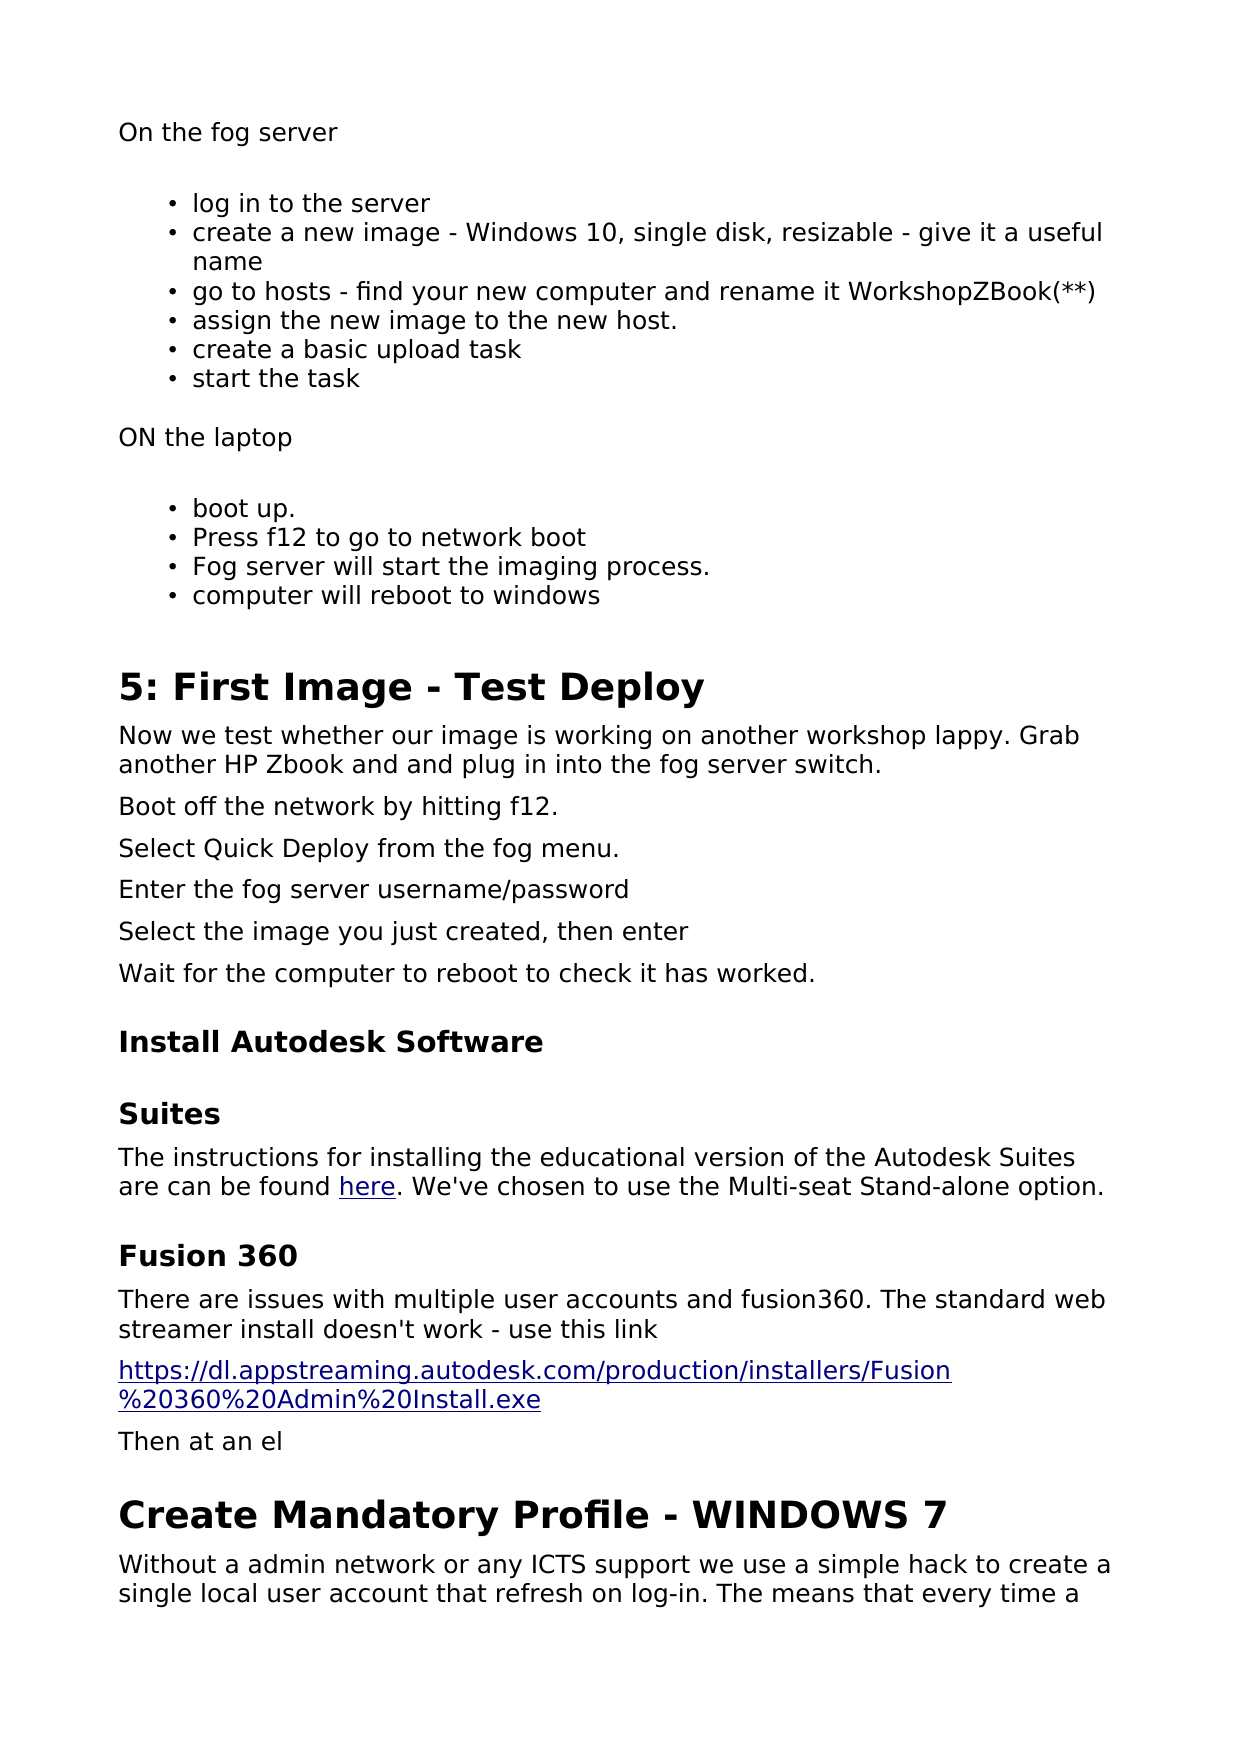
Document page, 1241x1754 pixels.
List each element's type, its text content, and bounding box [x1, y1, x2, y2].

list create a new image - Windows 10, single disk, resizable - give it a useful name [177, 218, 1122, 277]
text Now we test whether our image is working on another workshop lappy. Grab another HP Zbook and and plug in into the fog server switch. [118, 721, 1122, 780]
text Wait for the computer to reboot to check it has worked. [118, 959, 1122, 988]
text ON the laptop [118, 423, 1122, 452]
text Select the image you just created, then enter [118, 917, 1122, 946]
list boot up. [177, 494, 1122, 523]
text The instructions for installing the educational version of the Autodesk Suites are can be found here. We've chosen to use the Multi-seat Stand-alone option. [118, 1143, 1122, 1202]
text Then at an el [118, 1427, 1122, 1457]
list log in to the server [177, 189, 1122, 218]
subtitle Install Autodesk Software [118, 1026, 1122, 1059]
text On the fog server [118, 118, 1122, 147]
text Enter the fog server username/password [118, 876, 1122, 905]
subtitle Create Mandatory Profile - WINDOWS 7 [118, 1494, 1122, 1538]
list computer will reboot to windows [177, 582, 1122, 611]
subtitle Fusion 360 [118, 1239, 1122, 1273]
text Without a admin network or any ICTS support we use a simple hack to create a single local user account that refresh on log-in. The means that every time a [118, 1550, 1122, 1608]
subtitle Suites [118, 1097, 1122, 1131]
list Fog server will start the imaging process. [177, 552, 1122, 582]
text Boot off the network by hitting f12. [118, 792, 1122, 821]
list Press f12 to go to network boot [177, 523, 1122, 552]
list go to hosts - find your new computer and rename it WorkshopZBook(**) [177, 277, 1122, 306]
list start the task [177, 364, 1122, 393]
text There are issues with multiple user accounts and fusion360. The standard web streamer install doesn't work - use this link [118, 1286, 1122, 1344]
list assign the new image to the new host. [177, 306, 1122, 335]
list create a basic upload task [177, 335, 1122, 364]
subtitle 5: First Image - Test Deploy [118, 665, 1122, 709]
text https://dl.appstreaming.autodesk.com/production/installers/Fusion%20360%20Admin%20Install.exe [118, 1357, 1122, 1415]
text Select Quick Deploy from the fog menu. [118, 834, 1122, 863]
